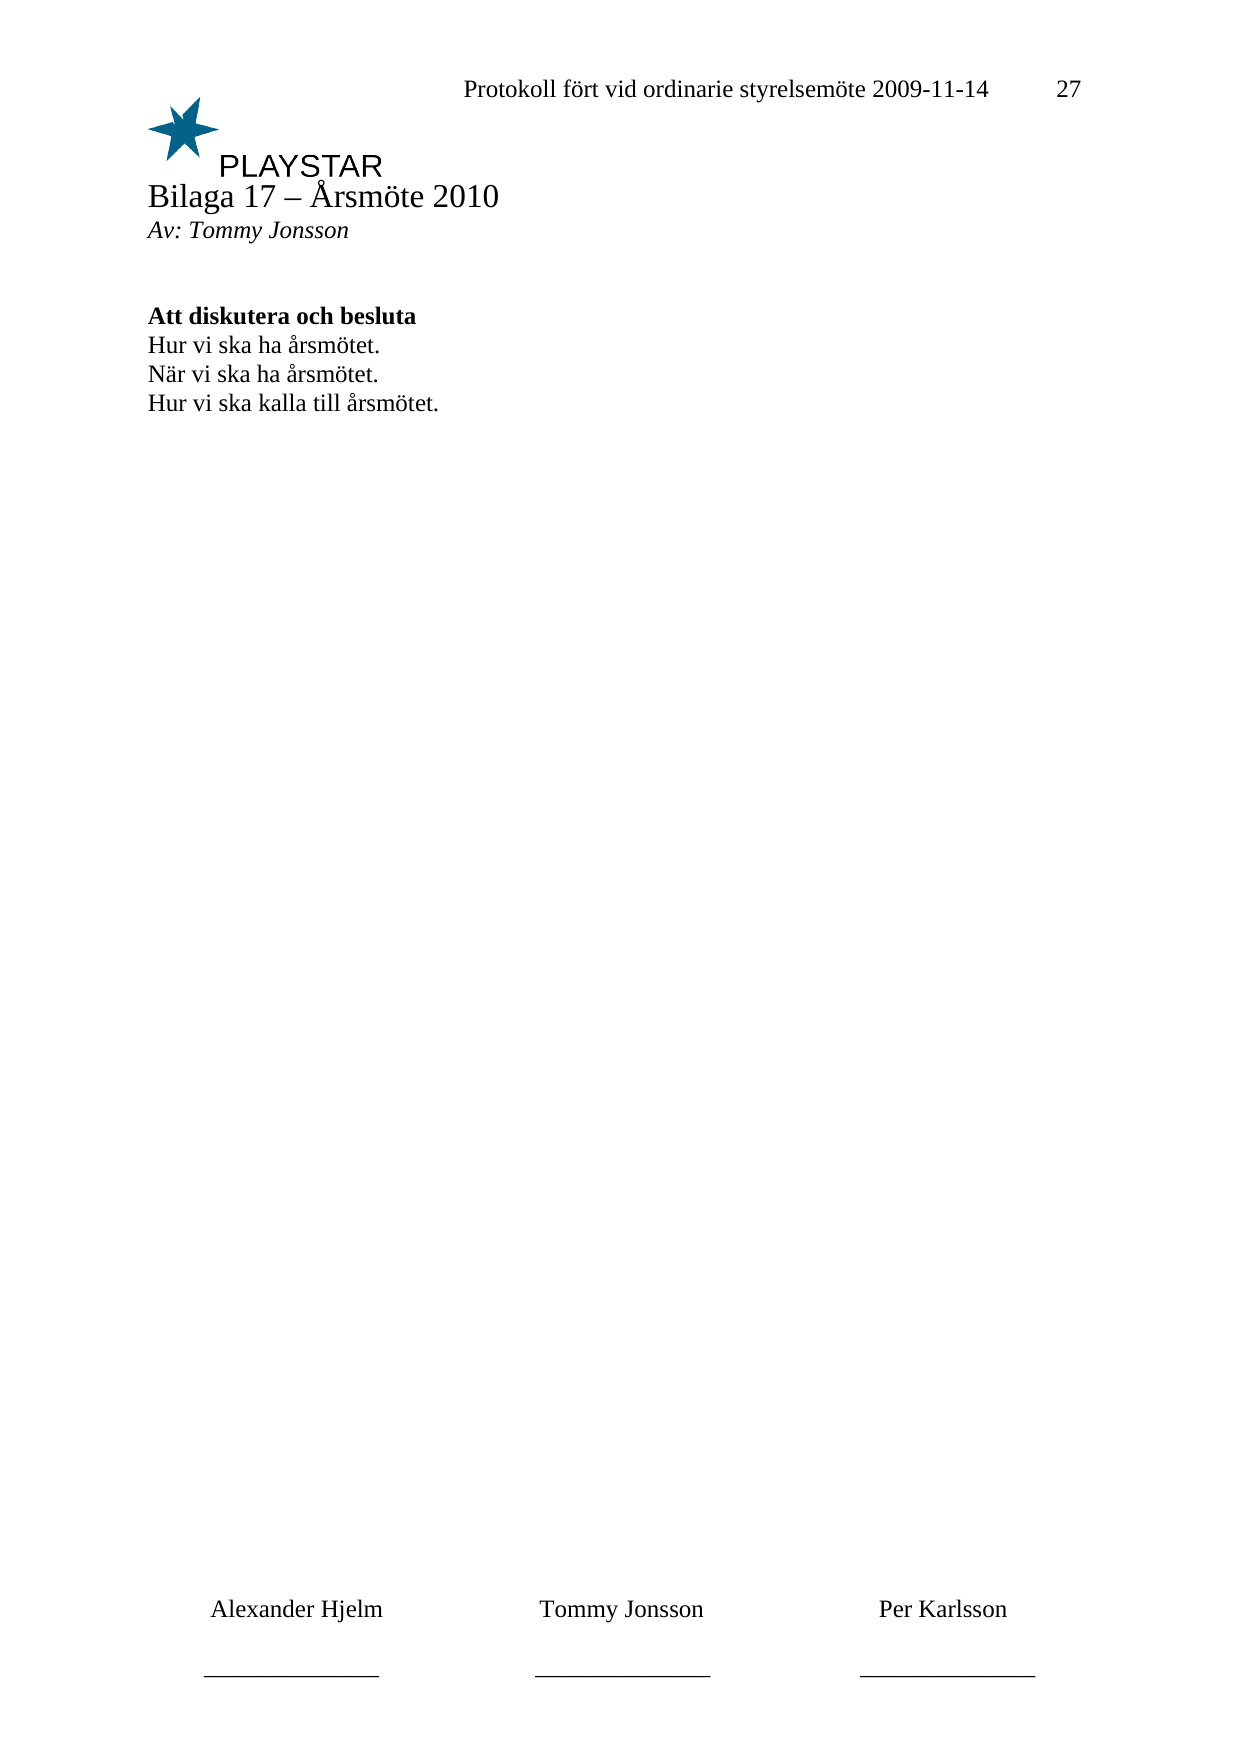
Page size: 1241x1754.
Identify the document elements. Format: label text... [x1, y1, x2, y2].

text Bilaga 17 – Årsmöte 2010 [148, 177, 1092, 215]
text Av: Tommy Jonsson [148, 215, 1092, 244]
text Att diskutera och besluta Hur vi ska ha årsmötet. När vi ska ha årsmötet. Hur vi ska kalla till årsmötet. [148, 301, 1092, 416]
